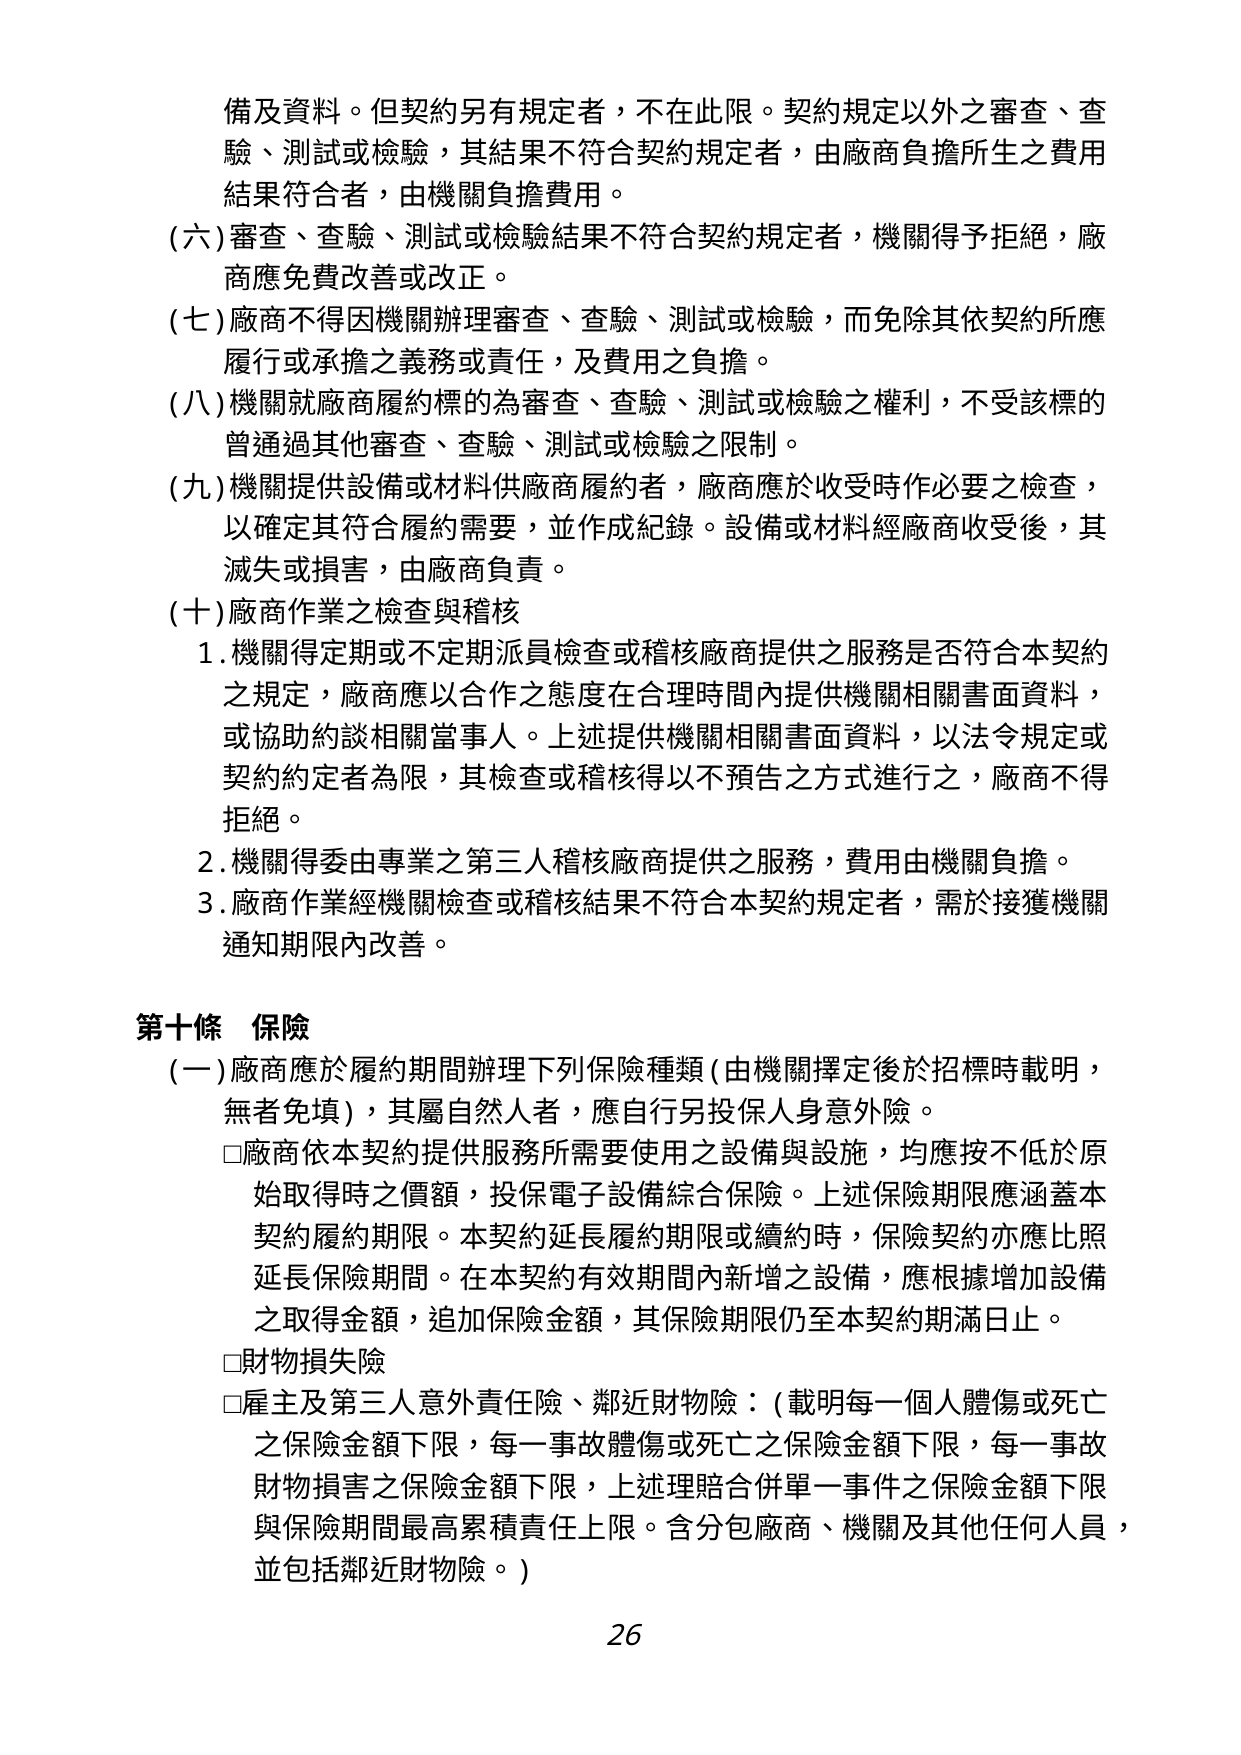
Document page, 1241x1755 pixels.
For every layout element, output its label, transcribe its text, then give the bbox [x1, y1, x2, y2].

text □財物損失險 [223, 1339, 1109, 1380]
text □雇主及第三人意外責任險、鄰近財物險：(載明每一個人體傷或死亡之保險金額下限，每一事故體傷或死亡之保險金額下限，每一事故財物損害之保險金額下限，上述理賠合併單一事件之保險金額下限與保險期間最高累積責任上限。含分包廠商、機關及其他任何人員，並包括鄰近財物險。) [223, 1380, 1109, 1589]
text 第十條 保險 [135, 1005, 1109, 1047]
text (九)機關提供設備或材料供廠商履約者，廠商應於收受時作必要之檢查，以確定其符合履約需要，並作成紀錄。設備或材料經廠商收受後，其滅失或損害，由廠商負責。 [164, 464, 1109, 589]
text (六)審查、查驗、測試或檢驗結果不符合契約規定者，機關得予拒絕，廠商應免費改善或改正。 [164, 214, 1109, 297]
text (八)機關就廠商履約標的為審查、查驗、測試或檢驗之權利，不受該標的曾通過其他審查、查驗、測試或檢驗之限制。 [164, 380, 1109, 464]
text (一)廠商應於履約期間辦理下列保險種類(由機關擇定後於招標時載明，無者免填)，其屬自然人者，應自行另投保人身意外險。 [164, 1047, 1109, 1130]
text (十)廠商作業之檢查與稽核 [164, 589, 1109, 630]
text □廠商依本契約提供服務所需要使用之設備與設施，均應按不低於原始取得時之價額，投保電子設備綜合保險。上述保險期限應涵蓋本契約履約期限。本契約延長履約期限或續約時，保險契約亦應比照延長保險期間。在本契約有效期間內新增之設備，應根據增加設備之取得金額，追加保險金額，其保險期限仍至本契約期滿日止。 [223, 1130, 1109, 1339]
text 3.廠商作業經機關檢查或稽核結果不符合本契約規定者，需於接獲機關通知期限內改善。 [196, 880, 1109, 964]
text 1.機關得定期或不定期派員檢查或稽核廠商提供之服務是否符合本契約之規定，廠商應以合作之態度在合理時間內提供機關相關書面資料，或協助約談相關當事人。上述提供機關相關書面資料，以法令規定或契約約定者為限，其檢查或稽核得以不預告之方式進行之，廠商不得拒絕。 [196, 630, 1109, 839]
text (七)廠商不得因機關辦理審查、查驗、測試或檢驗，而免除其依契約所應履行或承擔之義務或責任，及費用之負擔。 [164, 297, 1109, 380]
text 2.機關得委由專業之第三人稽核廠商提供之服務，費用由機關負擔。 [196, 839, 1109, 880]
text (五)廠商應免費提供機關依契約辦理審查、查驗、測試或檢驗所必須之設備及資料。但契約另有規定者，不在此限。契約規定以外之審查、查驗、測試或檢驗，其結果不符合契約規定者，由廠商負擔所生之費用；結果符合者，由機關負擔費用。 [164, 89, 1109, 214]
